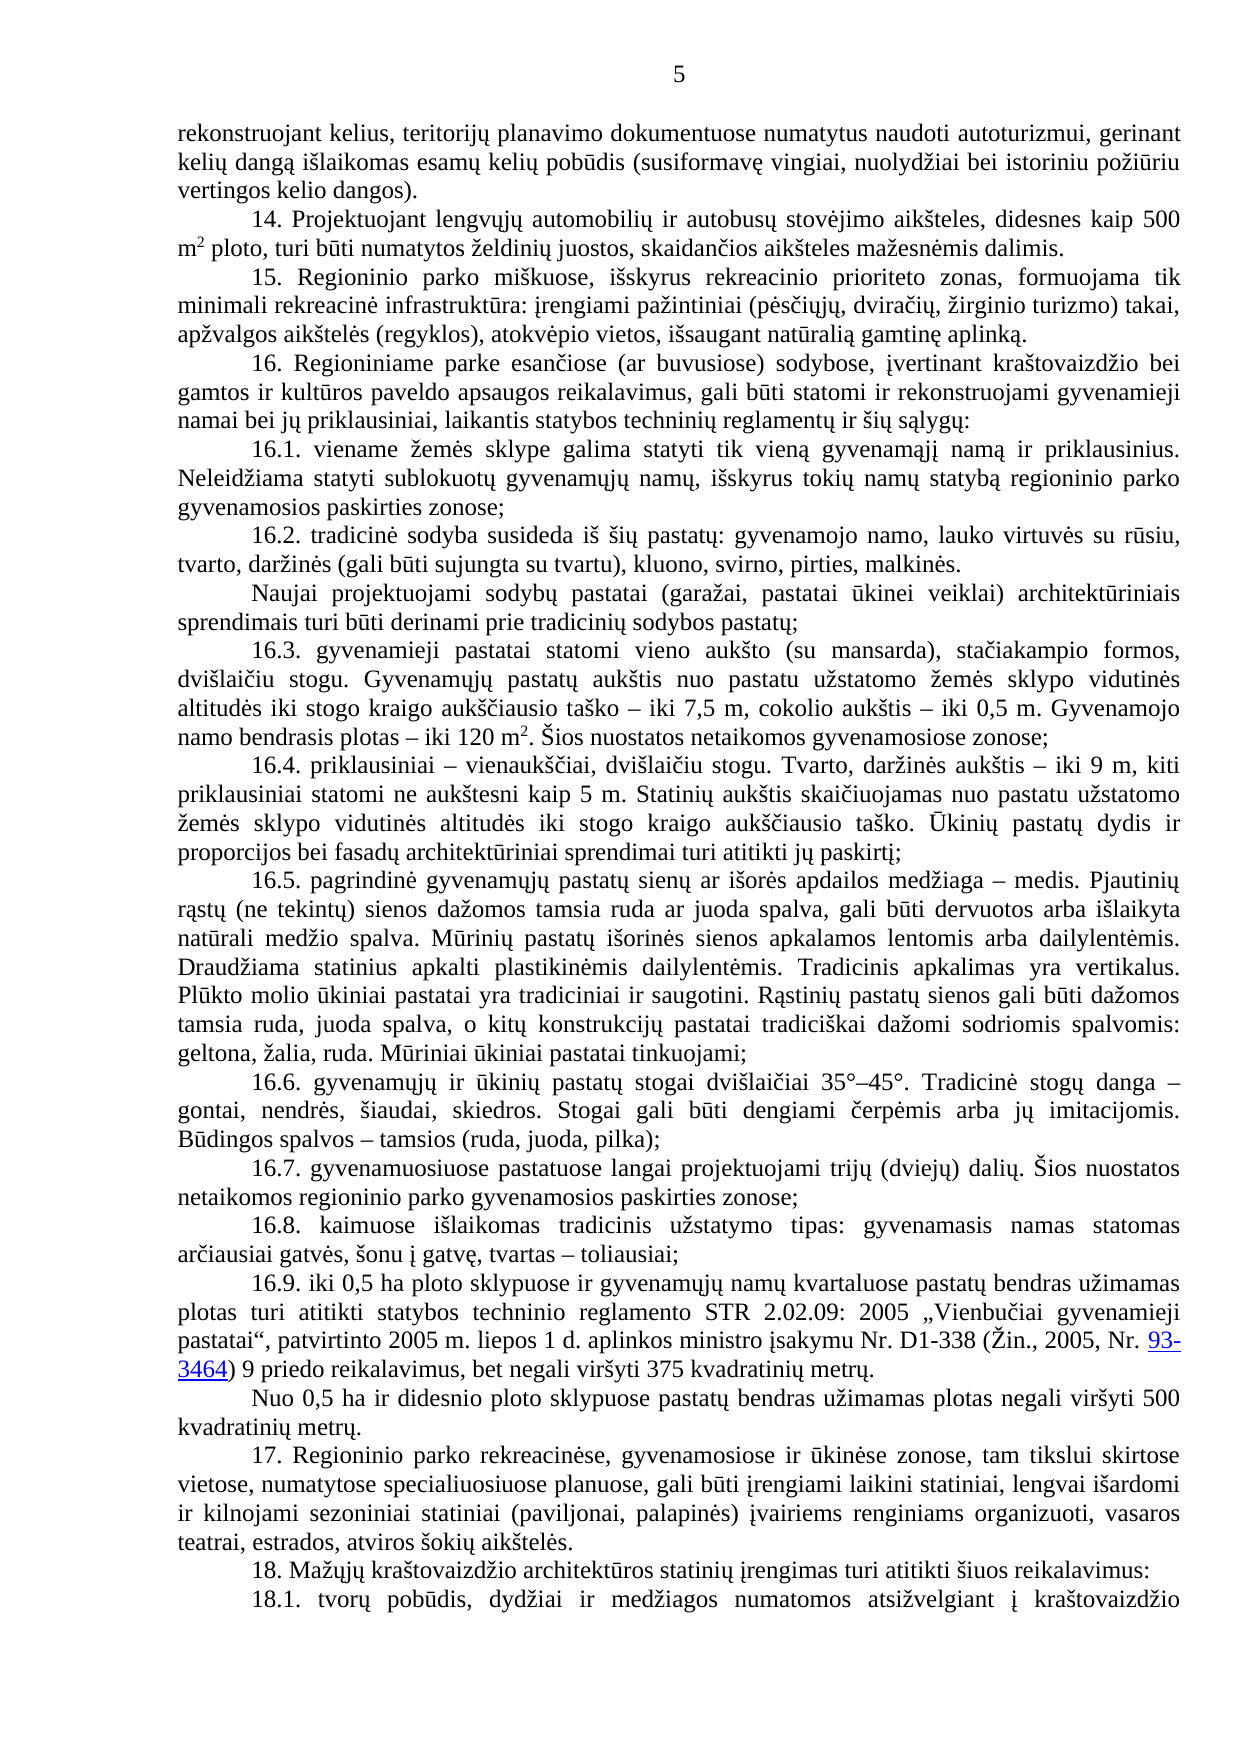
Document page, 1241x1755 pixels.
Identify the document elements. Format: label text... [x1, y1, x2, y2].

text 14. Projektuojant lengvųjų automobilių ir autobusų stovėjimo aikšteles, didesnes kaip 500 m2 ploto, turi būti numatytos želdinių juostos, skaidančios aikšteles mažesnėmis dalimis. [177, 204, 1181, 262]
text 16.9. iki 0,5 ha ploto sklypuose ir gyvenamųjų namų kvartaluose pastatų bendras užimamas plotas turi atitikti statybos techninio reglamento STR 2.02.09: 2005 „Vienbučiai gyvenamieji pastatai“, patvirtinto 2005 m. liepos 1 d. aplinkos ministro įsakymu Nr. D1-338 (Žin., 2005, Nr. 93-3464) 9 priedo reikalavimus, bet negali viršyti 375 kvadratinių metrų. [177, 1268, 1181, 1383]
text 16.3. gyvenamieji pastatai statomi vieno aukšto (su mansarda), stačiakampio formos, dvišlaičiu stogu. Gyvenamųjų pastatų aukštis nuo pastatu užstatomo žemės sklypo vidutinės altitudės iki stogo kraigo aukščiausio taško – iki 7,5 m, cokolio aukštis – iki 0,5 m. Gyvenamojo namo bendrasis plotas – iki 120 m2. Šios nuostatos netaikomos gyvenamosiose zonose; [177, 636, 1181, 751]
text Naujai projektuojami sodybų pastatai (garažai, pastatai ūkinei veiklai) architektūriniais sprendimais turi būti derinami prie tradicinių sodybos pastatų; [177, 578, 1181, 636]
text 16.6. gyvenamųjų ir ūkinių pastatų stogai dvišlaičiai 35°–45°. Tradicinė stogų danga – gontai, nendrės, šiaudai, skiedros. Stogai gali būti dengiami čerpėmis arba jų imitacijomis. Būdingos spalvos – tamsios (ruda, juoda, pilka); [177, 1067, 1181, 1153]
text 18.1. tvorų pobūdis, dydžiai ir medžiagos numatomos atsižvelgiant į kraštovaizdžio [177, 1584, 1181, 1613]
text 15. Regioninio parko miškuose, išskyrus rekreacinio prioriteto zonas, formuojama tik minimali rekreacinė infrastruktūra: įrengiami pažintiniai (pėsčiųjų, dviračių, žirginio turizmo) takai, apžvalgos aikštelės (regyklos), atokvėpio vietos, išsaugant natūralią gamtinę aplinką. [177, 262, 1181, 348]
text rekonstruojant kelius, teritorijų planavimo dokumentuose numatytus naudoti autoturizmui, gerinant kelių dangą išlaikomas esamų kelių pobūdis (susiformavę vingiai, nuolydžiai bei istoriniu požiūriu vertingos kelio dangos). [177, 118, 1181, 204]
text 18. Mažųjų kraštovaizdžio architektūros statinių įrengimas turi atitikti šiuos reikalavimus: [177, 1556, 1181, 1584]
text 16.5. pagrindinė gyvenamųjų pastatų sienų ar išorės apdailos medžiaga – medis. Pjautinių rąstų (ne tekintų) sienos dažomos tamsia ruda ar juoda spalva, gali būti dervuotos arba išlaikyta natūrali medžio spalva. Mūrinių pastatų išorinės sienos apkalamos lentomis arba dailylentėmis. Draudžiama statinius apkalti plastikinėmis dailylentėmis. Tradicinis apkalimas yra vertikalus. Plūkto molio ūkiniai pastatai yra tradiciniai ir saugotini. Rąstinių pastatų sienos gali būti dažomos tamsia ruda, juoda spalva, o kitų konstrukcijų pastatai tradiciškai dažomi sodriomis spalvomis: geltona, žalia, ruda. Mūriniai ūkiniai pastatai tinkuojami; [177, 866, 1181, 1067]
text 17. Regioninio parko rekreacinėse, gyvenamosiose ir ūkinėse zonose, tam tikslui skirtose vietose, numatytose specialiuosiuose planuose, gali būti įrengiami laikini statiniai, lengvai išardomi ir kilnojami sezoniniai statiniai (paviljonai, palapinės) įvairiems renginiams organizuoti, vasaros teatrai, estrados, atviros šokių aikštelės. [177, 1441, 1181, 1556]
text 16.8. kaimuose išlaikomas tradicinis užstatymo tipas: gyvenamasis namas statomas arčiausiai gatvės, šonu į gatvę, tvartas – toliausiai; [177, 1211, 1181, 1268]
text 16.4. priklausiniai – vienaukščiai, dvišlaičiu stogu. Tvarto, daržinės aukštis – iki 9 m, kiti priklausiniai statomi ne aukštesni kaip 5 m. Statinių aukštis skaičiuojamas nuo pastatu užstatomo žemės sklypo vidutinės altitudės iki stogo kraigo aukščiausio taško. Ūkinių pastatų dydis ir proporcijos bei fasadų architektūriniai sprendimai turi atitikti jų paskirtį; [177, 751, 1181, 866]
text 16. Regioniniame parke esančiose (ar buvusiose) sodybose, įvertinant kraštovaizdžio bei gamtos ir kultūros paveldo apsaugos reikalavimus, gali būti statomi ir rekonstruojami gyvenamieji namai bei jų priklausiniai, laikantis statybos techninių reglamentų ir šių sąlygų: [177, 348, 1181, 434]
text 16.1. viename žemės sklype galima statyti tik vieną gyvenamąjį namą ir priklausinius. Neleidžiama statyti sublokuotų gyvenamųjų namų, išskyrus tokių namų statybą regioninio parko gyvenamosios paskirties zonose; [177, 434, 1181, 521]
text 16.7. gyvenamuosiuose pastatuose langai projektuojami trijų (dviejų) dalių. Šios nuostatos netaikomos regioninio parko gyvenamosios paskirties zonose; [177, 1153, 1181, 1211]
text Nuo 0,5 ha ir didesnio ploto sklypuose pastatų bendras užimamas plotas negali viršyti 500 kvadratinių metrų. [177, 1383, 1181, 1441]
text 16.2. tradicinė sodyba susideda iš šių pastatų: gyvenamojo namo, lauko virtuvės su rūsiu, tvarto, daržinės (gali būti sujungta su tvartu), kluono, svirno, pirties, malkinės. [177, 521, 1181, 578]
